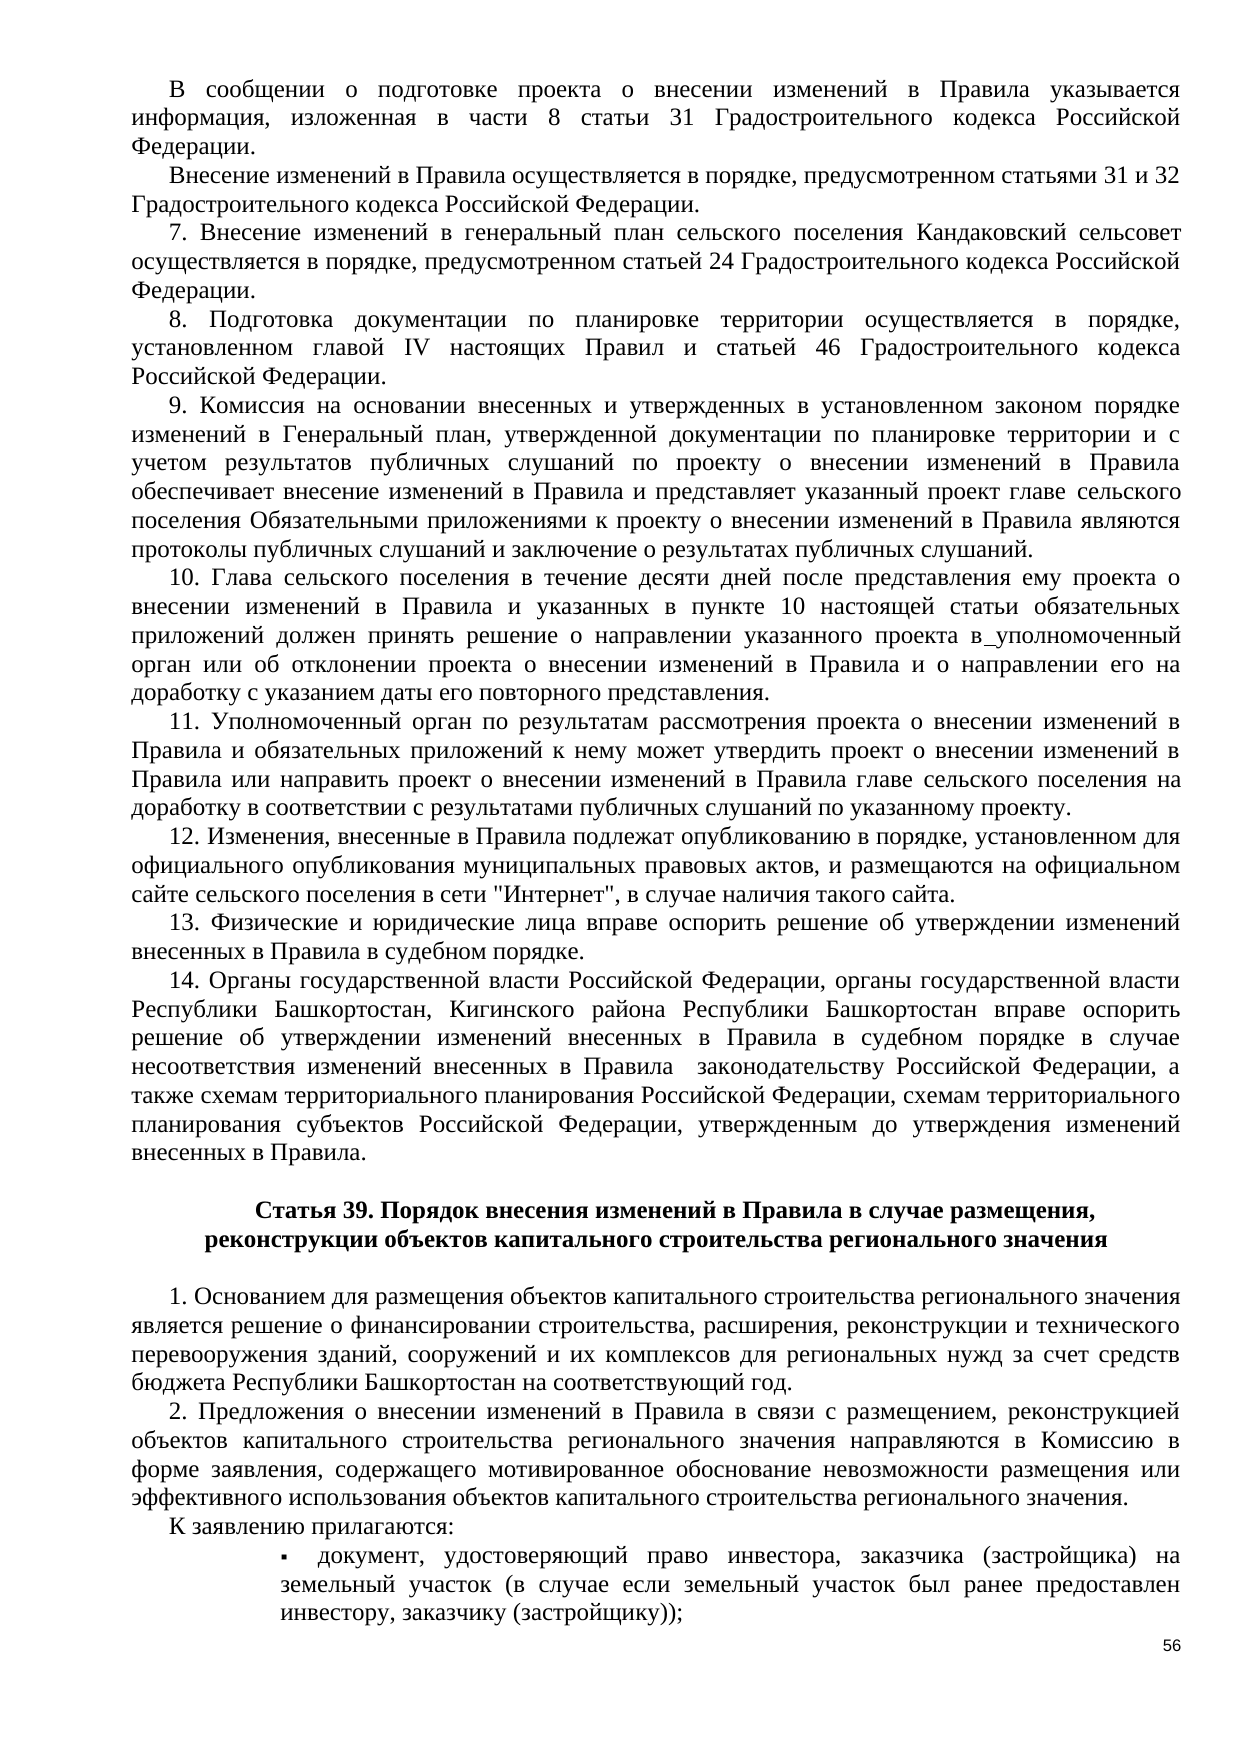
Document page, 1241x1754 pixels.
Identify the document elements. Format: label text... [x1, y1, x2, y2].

text 11. Уполномоченный орган по результатам рассмотрения проекта о внесении изменений в Правила и обязательных приложений к нему может утвердить проект о внесении изменений в Правила или направить проект о внесении изменений в Правила главе сельского поселения на доработку в соответствии с результатами публичных слушаний по указанному проекту. [131, 706, 1181, 821]
text 1. Основанием для размещения объектов капитального строительства регионального значения является решение о финансировании строительства, расширения, реконструкции и технического перевооружения зданий, сооружений и их комплексов для региональных нужд за счет средств бюджета Республики Башкортостан на соответствующий год. [131, 1281, 1181, 1396]
text В сообщении о подготовке проекта о внесении изменений в Правила указывается информация, изложенная в части 8 статьи 31 Градостроительного кодекса Российской Федерации. [131, 74, 1181, 160]
text Внесение изменений в Правила осуществляется в порядке, предусмотренном статьями 31 и 32 Градостроительного кодекса Российской Федерации. [131, 160, 1181, 217]
text 9. Комиссия на основании внесенных и утвержденных в установленном законом порядке изменений в Генеральный план, утвержденной документации по планировке территории и с учетом результатов публичных слушаний по проекту о внесении изменений в Правила обеспечивает внесение изменений в Правила и представляет указанный проект главе сельского поселения Обязательными приложениями к проекту о внесении изменений в Правила являются протоколы публичных слушаний и заключение о результатах публичных слушаний. [131, 390, 1181, 562]
text 8. Подготовка документации по планировке территории осуществляется в порядке, установленном главой IV настоящих Правил и статьей 46 Градостроительного кодекса Российской Федерации. [131, 304, 1181, 390]
text 10. Глава сельского поселения в течение десяти дней после представления ему проекта о внесении изменений в Правила и указанных в пункте 10 настоящей статьи обязательных приложений должен принять решение о направлении указанного проекта в уполномоченный орган или об отклонении проекта о внесении изменений в Правила и о направлении его на доработку с указанием даты его повторного представления. [131, 562, 1181, 706]
text 14. Органы государственной власти Российской Федерации, органы государственной власти Республики Башкортостан, Кигинского района Республики Башкортостан вправе оспорить решение об утверждении изменений внесенных в Правила в судебном порядке в случае несоответствия изменений внесенных в Правила законодательству Российской Федерации, а также схемам территориального планирования Российской Федерации, схемам территориального планирования субъектов Российской Федерации, утвержденным до утверждения изменений внесенных в Правила. [131, 965, 1181, 1166]
text 12. Изменения, внесенные в Правила подлежат опубликованию в порядке, установленном для официального опубликования муниципальных правовых актов, и размещаются на официальном сайте сельского поселения в сети "Интернет", в случае наличия такого сайта. [131, 821, 1181, 907]
text К заявлению прилагаются: [131, 1511, 1181, 1540]
text 7. Внесение изменений в генеральный план сельского поселения Кандаковский сельсовет осуществляется в порядке, предусмотренном статьей 24 Градостроительного кодекса Российской Федерации. [131, 217, 1181, 304]
text 13. Физические и юридические лица вправе оспорить решение об утверждении изменений внесенных в Правила в судебном порядке. [131, 907, 1181, 965]
text Статья 39. Порядок внесения изменений в Правила в случае размещения, реконструкции объектов капитального строительства регионального значения [131, 1195, 1181, 1252]
list документ, удостоверяющий право инвестора, заказчика (застройщика) на земельный участок (в случае если земельный участок был ранее предоставлен инвестору, заказчику (застройщику)); [243, 1540, 1181, 1626]
text 2. Предложения о внесении изменений в Правила в связи с размещением, реконструкцией объектов капитального строительства регионального значения направляются в Комиссию в форме заявления, содержащего мотивированное обоснование невозможности размещения или эффективного использования объектов капитального строительства регионального значения. [131, 1396, 1181, 1511]
